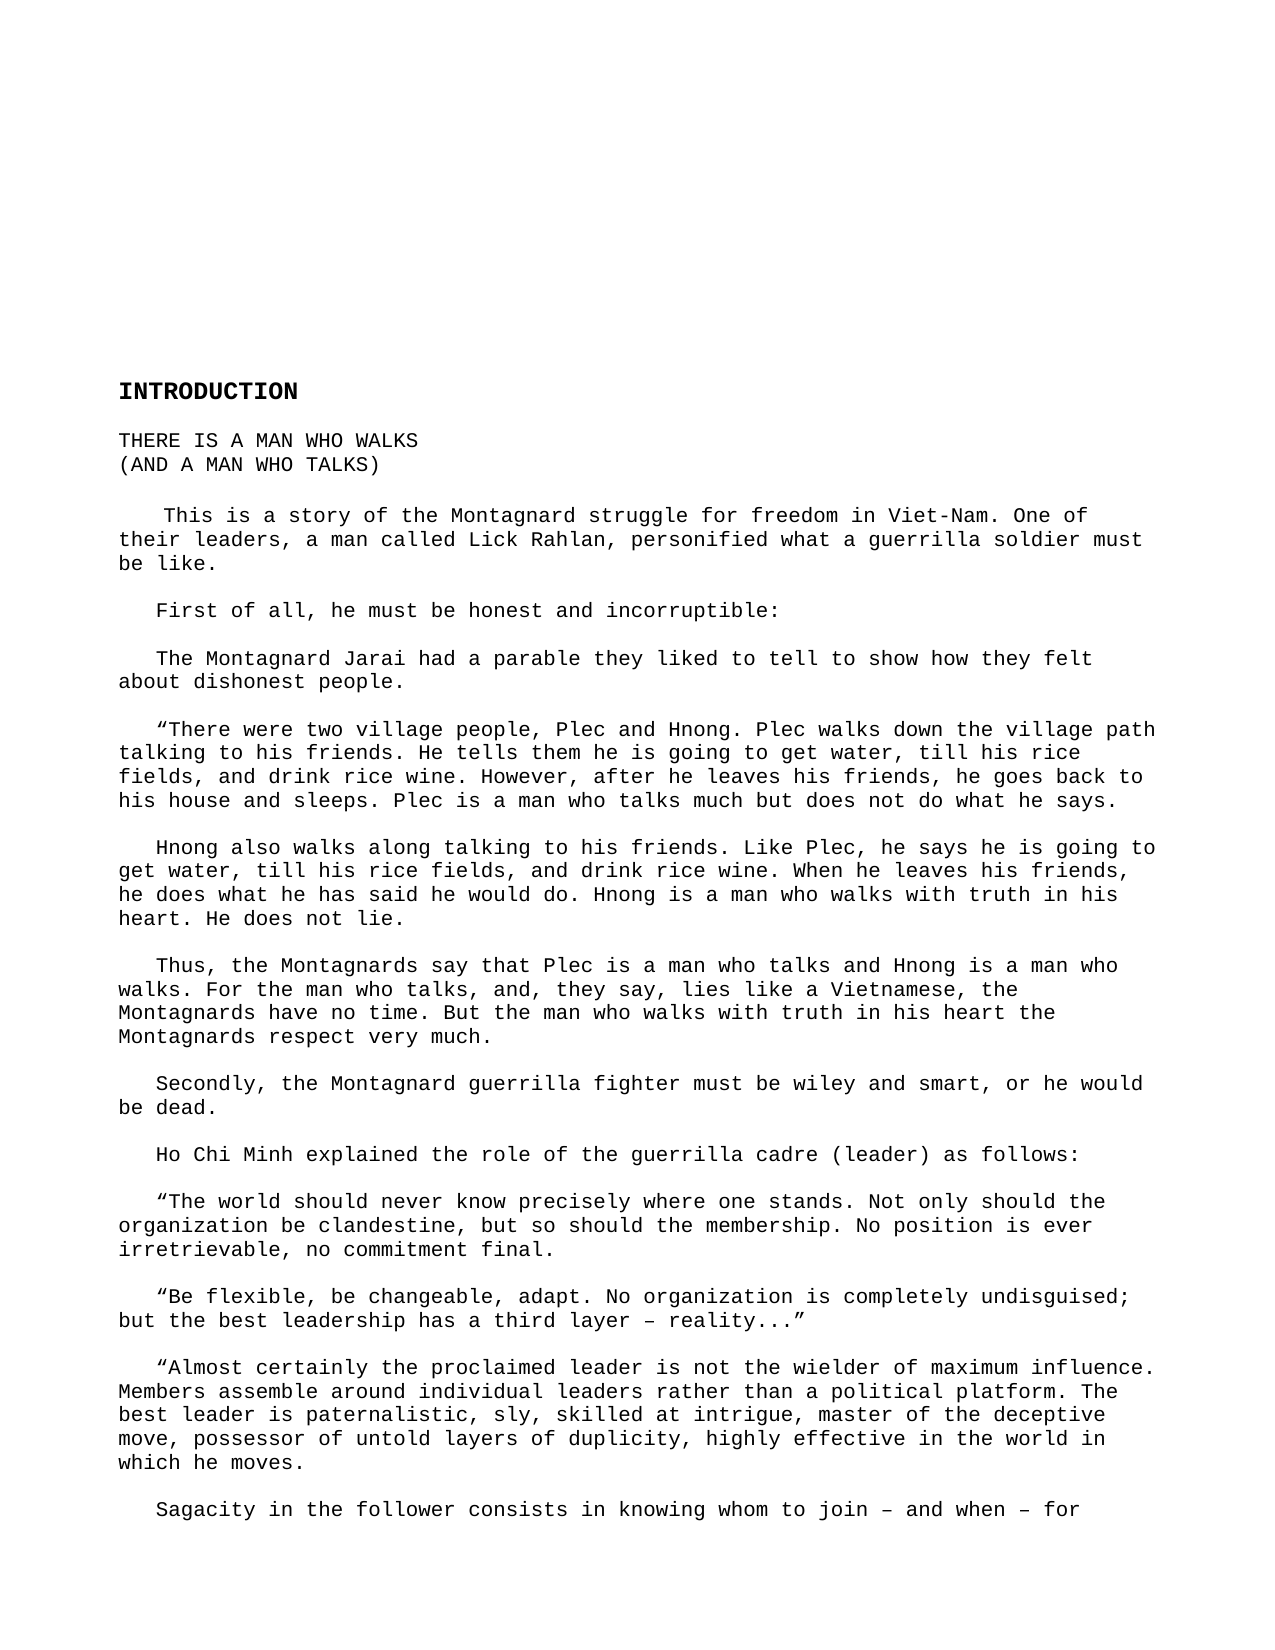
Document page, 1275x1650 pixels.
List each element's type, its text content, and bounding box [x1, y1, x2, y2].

text The Montagnard Jarai had a parable they liked to tell to show how they felt about dishonest people. [118, 648, 1157, 695]
text Sagacity in the follower consists in knowing whom to join – and when – for [118, 1499, 1157, 1523]
text Ho Chi Minh explained the role of the guerrilla cadre (leader) as follows: [118, 1144, 1157, 1168]
text INTRODUCTION [118, 378, 1157, 407]
text “There were two village people, Plec and Hnong. Plec walks down the village path talking to his friends. He tells them he is going to get water, till his rice fields, and drink rice wine. However, after he leaves his friends, he goes back to his house and sleeps. Plec is a man who talks much but does not do what he says. [118, 719, 1157, 813]
text THERE IS A MAN WHO WALKS [118, 430, 1157, 454]
text “Almost certainly the proclaimed leader is not the wielder of maximum influence. Members assemble around individual leaders rather than a political platform. The best leader is paternalistic, sly, skilled at intrigue, master of the deceptive move, possessor of untold layers of duplicity, highly effective in the world in which he moves. [118, 1357, 1157, 1475]
text “Be flexible, be changeable, adapt. No organization is completely undisguised; but the best leadership has a third layer – reality...” [118, 1286, 1157, 1333]
text Hnong also walks along talking to his friends. Like Plec, he says he is going to get water, till his rice fields, and drink rice wine. When he leaves his friends, he does what he has said he would do. Hnong is a man who walks with truth in his heart. He does not lie. [118, 837, 1157, 931]
text Secondly, the Montagnard guerrilla fighter must be wiley and smart, or he would be dead. [118, 1073, 1157, 1121]
text First of all, he must be honest and incorruptible: [118, 600, 1157, 624]
text (AND A MAN WHO TALKS) [118, 454, 1157, 477]
text “The world should never know precisely where one stands. Not only should the organization be clandestine, but so should the membership. No position is ever irretrievable, no commitment final. [118, 1192, 1157, 1262]
text This is a story of the Montagnard struggle for freedom in Viet-Nam. One of their leaders, a man called Lick Rahlan, personified what a guerrilla soldier must be like. [118, 501, 1157, 577]
text Thus, the Montagnards say that Plec is a man who talks and Hnong is a man who walks. For the man who talks, and, they say, lies like a Vietnamese, the Montagnards have no time. But the man who walks with truth in his heart the Montagnards respect very much. [118, 955, 1157, 1050]
